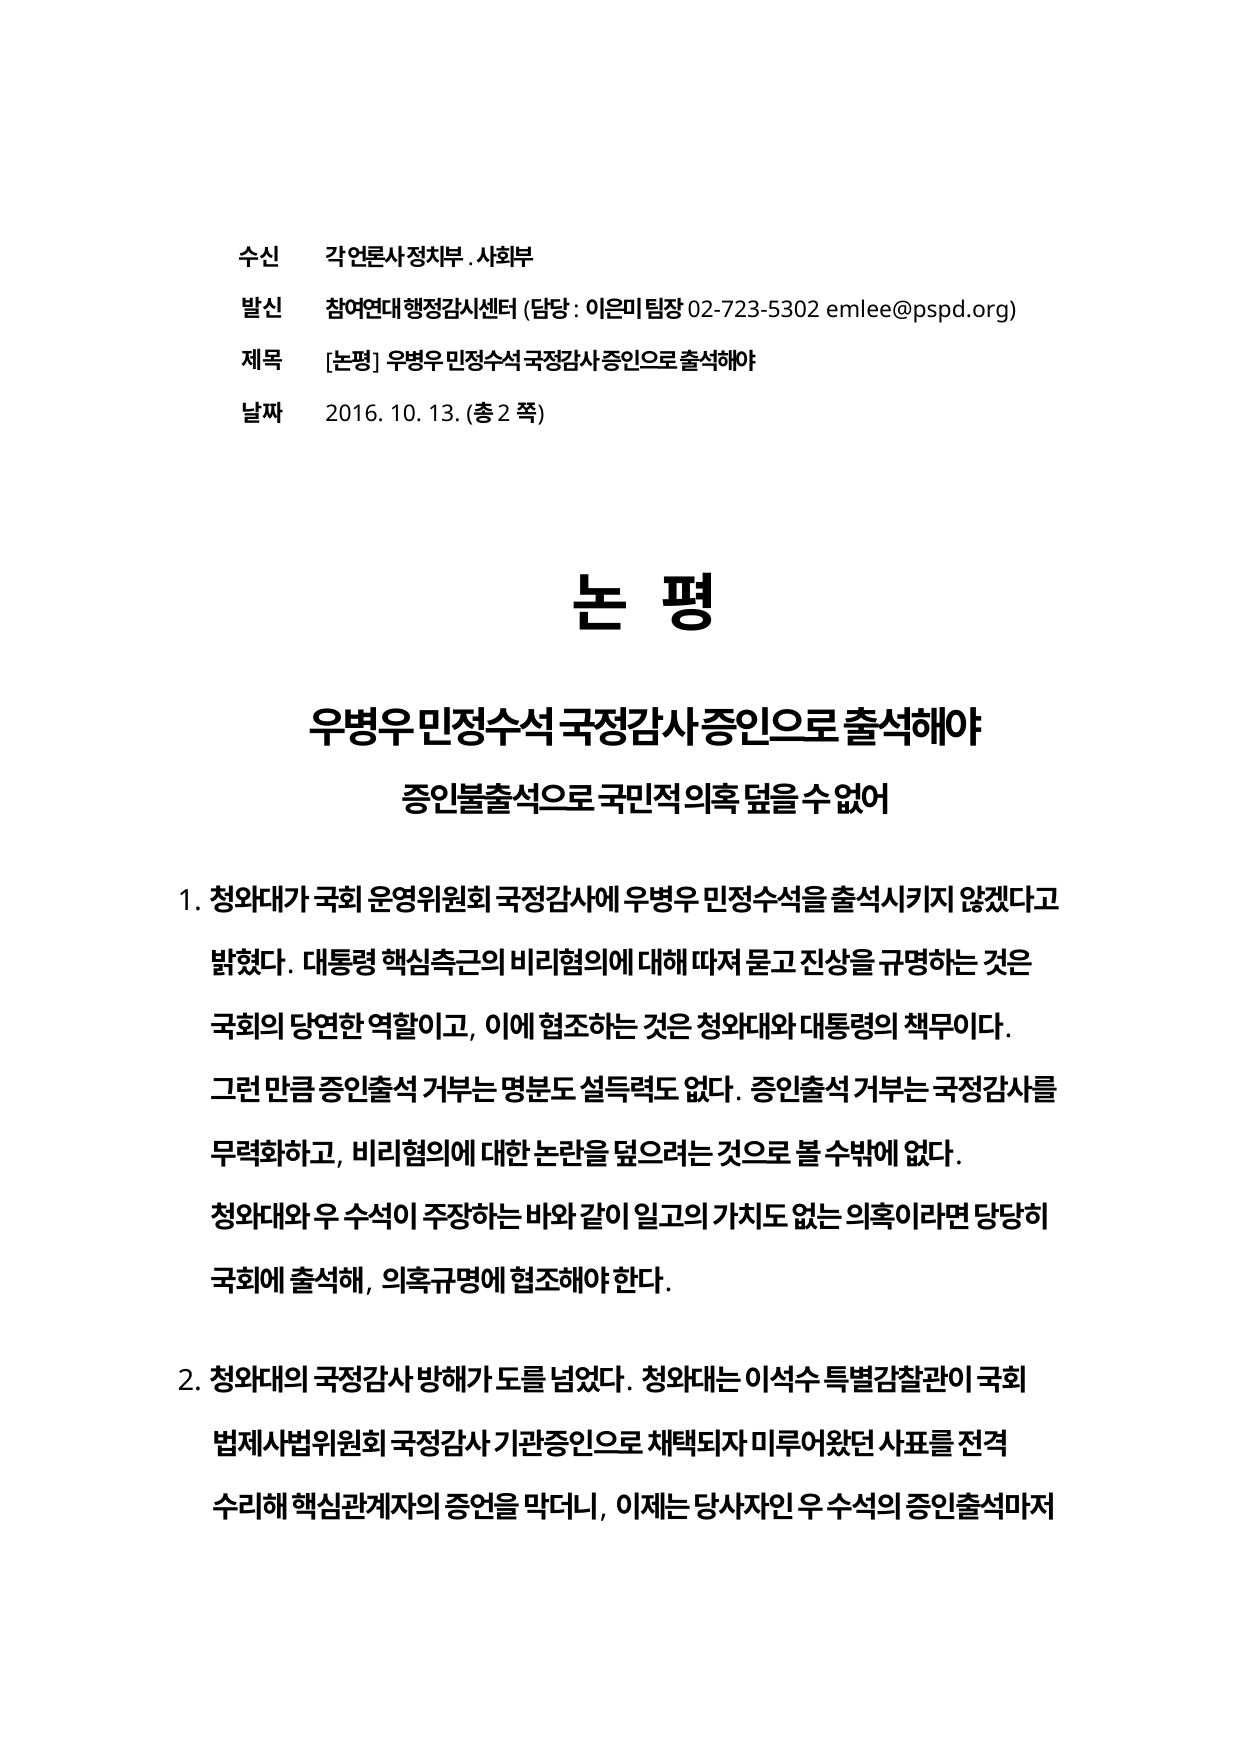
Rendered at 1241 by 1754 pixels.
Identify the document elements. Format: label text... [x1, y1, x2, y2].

table_cell [논평] 우병우 민정수석 국정감사 증인으로 출석해야 [322, 340, 1085, 392]
table_cell 날 짜 [204, 392, 322, 444]
table_cell 발 신 [204, 287, 322, 339]
table_cell 제 목 [204, 340, 322, 392]
table_cell 참여연대 행정감시센터 (담당 : 이은미 팀장 02-723-5302 emlee@pspd.org) [322, 287, 1085, 339]
text 1. 청와대가 국회 운영위원회 국정감사에 우병우 민정수석을 출석시키지 않겠다고 밝혔다. 대통령 핵심측근의 비리혐의에 대해 따져 묻고 진상을 규명하는 것은 국회의 당연한 역할이고, 이에 협조하는 것은 청와대와 대통령의 책무이다. 그런 만큼 증인출석 거부는 명분도 설득력도 없다. 증인출석 거부는 국정감사를 무력화하고, 비리혐의에 대한 논란을 덮으려는 것으로 볼 수밖에 없다. 청와대와 우 수석이 주장하는 바와 같이 일고의 가치도 없는 의혹이라면 당당히 국회에 출석해, 의혹규명에 협조해야 한다. [177, 876, 1063, 1299]
table_cell 논평 [204, 550, 1085, 682]
table_cell [204, 444, 1085, 550]
table_header 우병우 민정수석 국정감사 증인으로 출석해야 증인불출석으로 국민적 의혹 덮을 수 없어 [207, 685, 1088, 841]
table_header 각 언론사 정치부․사회부 [322, 236, 1085, 287]
table_header 수 신 [204, 236, 322, 287]
table_cell 2016. 10. 13. (총 2 쪽) [322, 392, 1085, 444]
text 2. 청와대의 국정감사 방해가 도를 넘었다. 청와대는 이석수 특별감찰관이 국회 법제사법위원회 국정감사 기관증인으로 채택되자 미루어왔던 사표를 전격 수리해 핵심관계자의 증언을 막더니, 이제는 당사자인 우 수석의 증인출석마저 [177, 1357, 1063, 1526]
